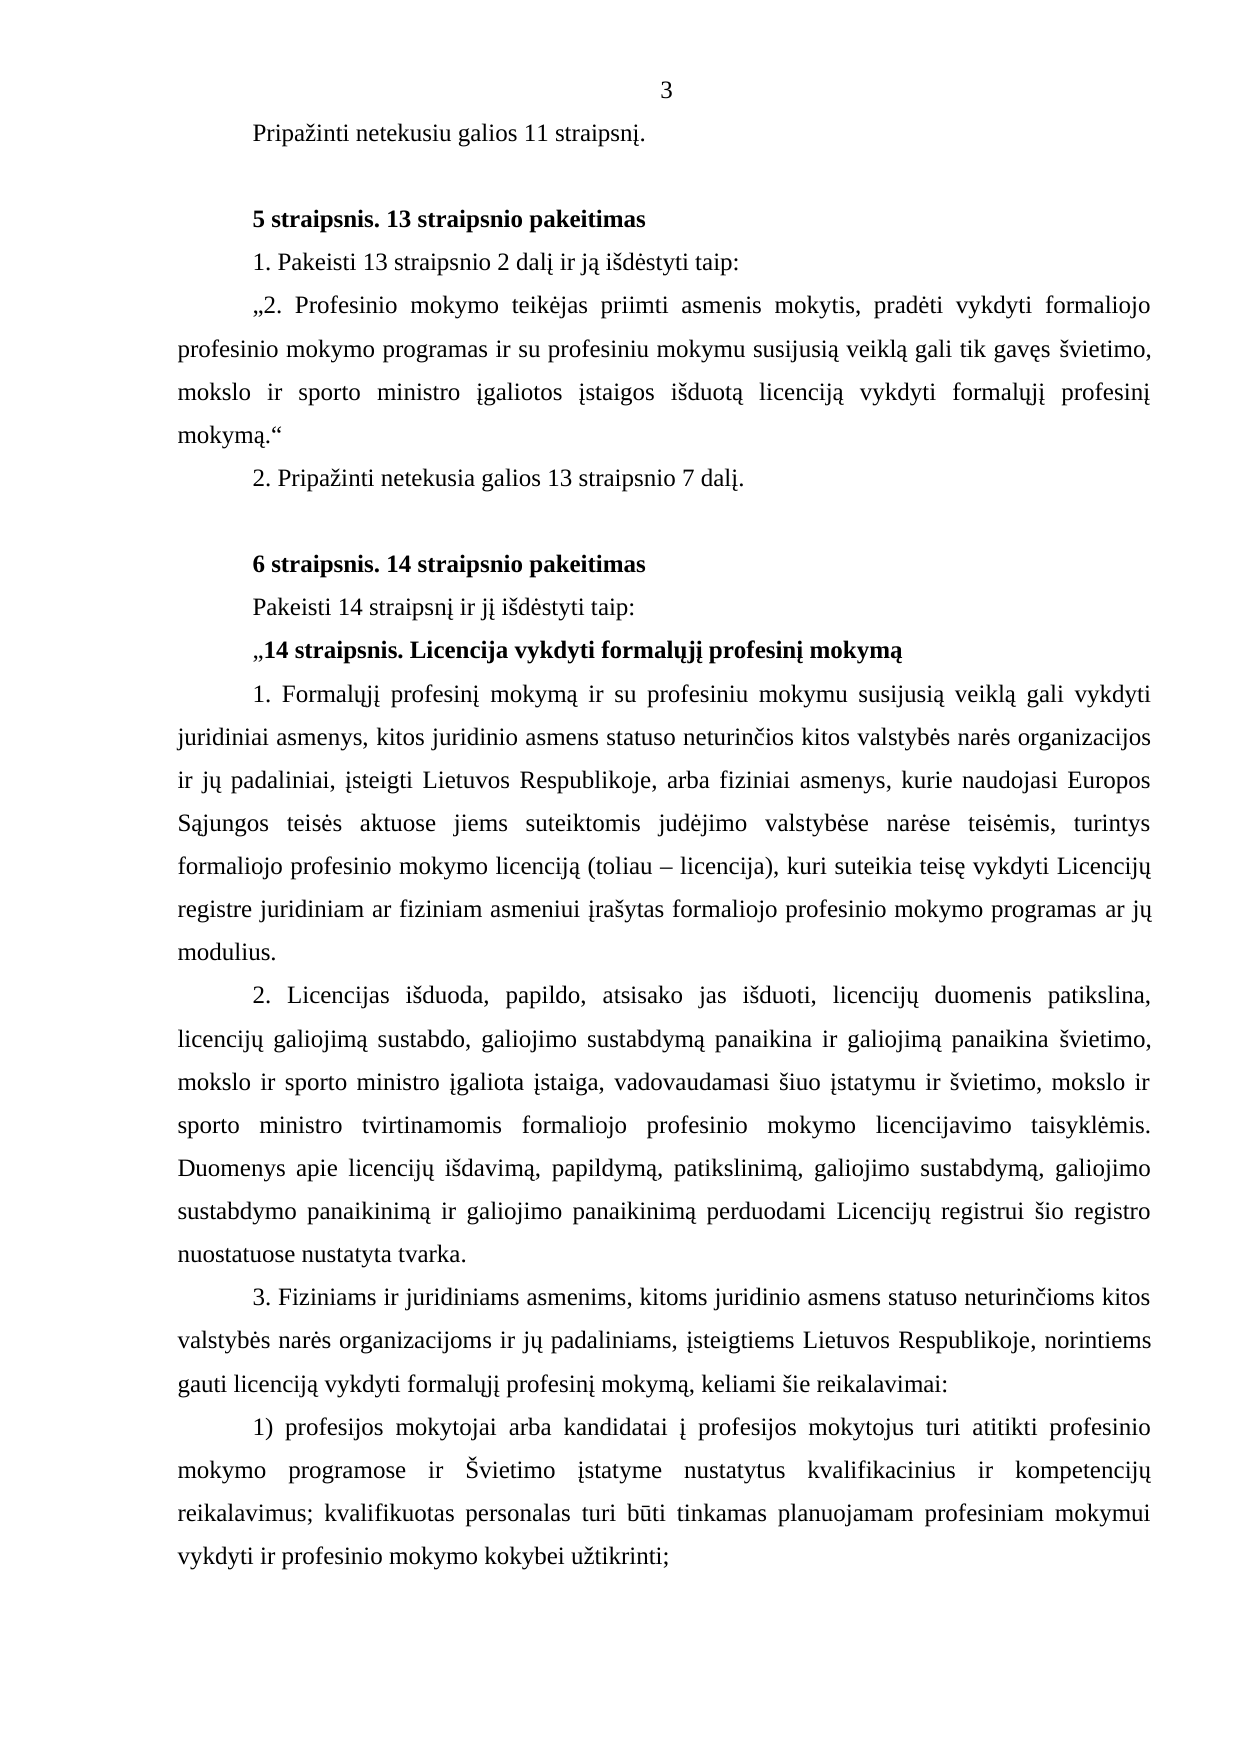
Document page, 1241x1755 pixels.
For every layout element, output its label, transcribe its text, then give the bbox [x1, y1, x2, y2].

text 2. Licencijas išduoda, papildo, atsisako jas išduoti, licencijų duomenis patikslina, licencijų galiojimą sustabdo, galiojimo sustabdymą panaikina ir galiojimą panaikina švietimo, mokslo ir sporto ministro įgaliota įstaiga, vadovaudamasi šiuo įstatymu ir švietimo, mokslo ir sporto ministro tvirtinamomis formaliojo profesinio mokymo licencijavimo taisyklėmis. Duomenys apie licencijų išdavimą, papildymą, patikslinimą, galiojimo sustabdymą, galiojimo sustabdymo panaikinimą ir galiojimo panaikinimą perduodami Licencijų registrui šio registro nuostatuose nustatyta tvarka. [177, 981, 1152, 1268]
text „2. Profesinio mokymo teikėjas priimti asmenis mokytis, pradėti vykdyti formaliojo profesinio mokymo programas ir su profesiniu mokymu susijusią veiklą gali tik gavęs švietimo, mokslo ir sporto ministro įgaliotos įstaigos išduotą licenciją vykdyti formalųjį profesinį mokymą.“ [177, 291, 1152, 449]
text 3. Fiziniams ir juridiniams asmenims, kitoms juridinio asmens statuso neturinčioms kitos valstybės narės organizacijoms ir jų padaliniams, įsteigtiems Lietuvos Respublikoje, norintiems gauti licenciją vykdyti formalųjį profesinį mokymą, keliami šie reikalavimai: [177, 1282, 1152, 1397]
text 1. Pakeisti 13 straipsnio 2 dalį ir ją išdėstyti taip: [177, 247, 1152, 276]
text Pakeisti 14 straipsnį ir jį išdėstyti taip: [177, 592, 1152, 621]
text 1. Formalųjį profesinį mokymą ir su profesiniu mokymu susijusią veiklą gali vykdyti juridiniai asmenys, kitos juridinio asmens statuso neturinčios kitos valstybės narės organizacijos ir jų padaliniai, įsteigti Lietuvos Respublikoje, arba fiziniai asmenys, kurie naudojasi Europos Sąjungos teisės aktuose jiems suteiktomis judėjimo valstybėse narėse teisėmis, turintys formaliojo profesinio mokymo licenciją (toliau – licencija), kuri suteikia teisę vykdyti Licencijų registre juridiniam ar fiziniam asmeniui įrašytas formaliojo profesinio mokymo programas ar jų modulius. [177, 679, 1152, 966]
text „14 straipsnis. Licencija vykdyti formalųjį profesinį mokymą [177, 636, 1152, 664]
text 2. Pripažinti netekusia galios 13 straipsnio 7 dalį. [177, 463, 1152, 492]
text 6 straipsnis. 14 straipsnio pakeitimas [177, 549, 1152, 578]
text 5 straipsnis. 13 straipsnio pakeitimas [177, 204, 1152, 233]
text 1) profesijos mokytojai arba kandidatai į profesijos mokytojus turi atitikti profesinio mokymo programose ir Švietimo įstatyme nustatytus kvalifikacinius ir kompetencijų reikalavimus; kvalifikuotas personalas turi būti tinkamas planuojamam profesiniam mokymui vykdyti ir profesinio mokymo kokybei užtikrinti; [177, 1412, 1152, 1570]
text Pripažinti netekusiu galios 11 straipsnį. [177, 118, 1152, 147]
